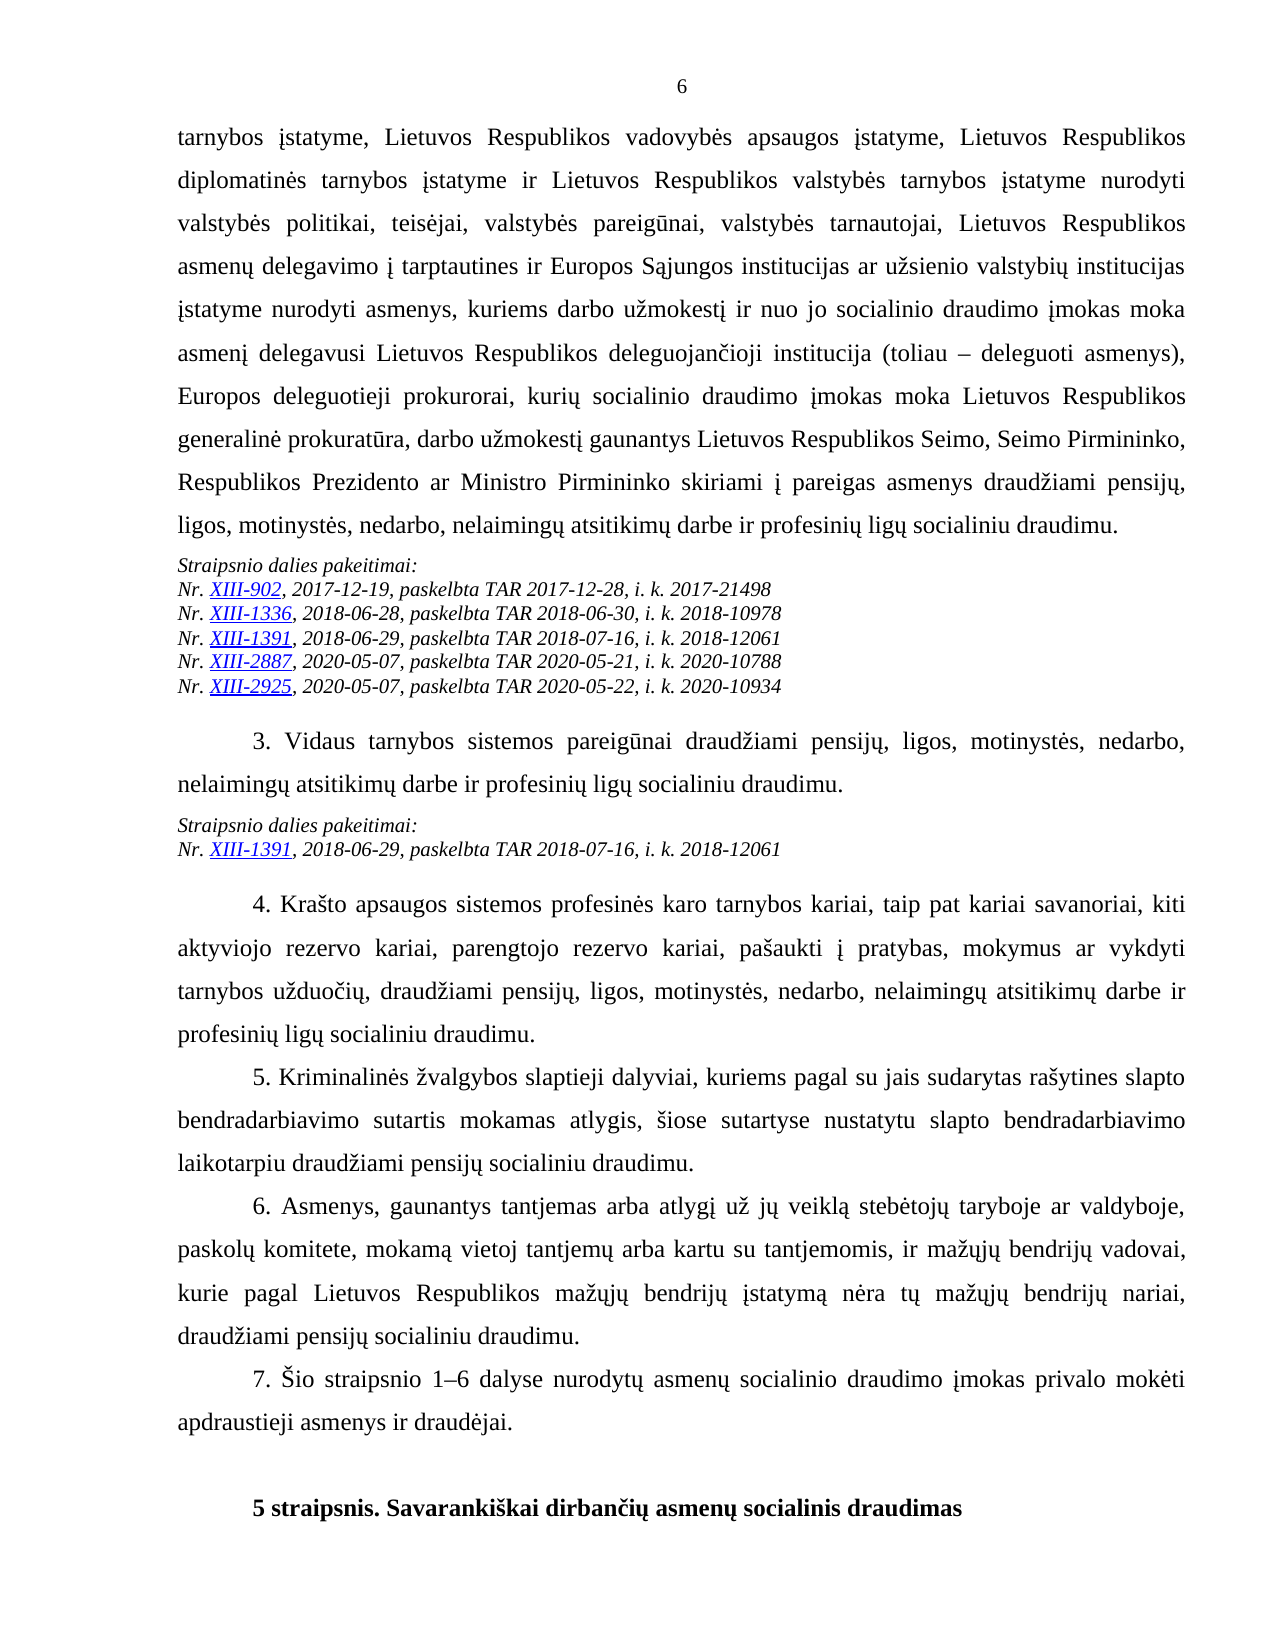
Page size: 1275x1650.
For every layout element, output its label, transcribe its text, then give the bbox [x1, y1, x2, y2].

text Nr. XIII-902, 2017-12-19, paskelbta TAR 2017-12-28, i. k. 2017-21498 [177, 577, 1186, 601]
text 7. Šio straipsnio 1–6 dalyse nurodytų asmenų socialinio draudimo įmokas privalo mokėti apdraustieji asmenys ir draudėjai. [177, 1364, 1186, 1436]
text 6. Asmenys, gaunantys tantjemas arba atlygį už jų veiklą stebėtojų taryboje ar valdyboje, paskolų komitete, mokamą vietoj tantjemų arba kartu su tantjemomis, ir mažųjų bendrijų vadovai, kurie pagal Lietuvos Respublikos mažųjų bendrijų įstatymą nėra tų mažųjų bendrijų nariai, draudžiami pensijų socialiniu draudimu. [177, 1191, 1186, 1349]
text Nr. XIII-2925, 2020-05-07, paskelbta TAR 2020-05-22, i. k. 2020-10934 [177, 673, 1186, 698]
text Nr. XIII-1336, 2018-06-28, paskelbta TAR 2018-06-30, i. k. 2018-10978 [177, 601, 1186, 625]
text Straipsnio dalies pakeitimai: [177, 813, 1186, 837]
text 3. Vidaus tarnybos sistemos pareigūnai draudžiami pensijų, ligos, motinystės, nedarbo, nelaimingų atsitikimų darbe ir profesinių ligų socialiniu draudimu. [177, 726, 1186, 798]
text tarnybos įstatyme, Lietuvos Respublikos vadovybės apsaugos įstatyme, Lietuvos Respublikos diplomatinės tarnybos įstatyme ir Lietuvos Respublikos valstybės tarnybos įstatyme nurodyti valstybės politikai, teisėjai, valstybės pareigūnai, valstybės tarnautojai, Lietuvos Respublikos asmenų delegavimo į tarptautines ir Europos Sąjungos institucijas ar užsienio valstybių institucijas įstatyme nurodyti asmenys, kuriems darbo užmokestį ir nuo jo socialinio draudimo įmokas moka asmenį delegavusi Lietuvos Respublikos deleguojančioji institucija (toliau – deleguoti asmenys), Europos deleguotieji prokurorai, kurių socialinio draudimo įmokas moka Lietuvos Respublikos generalinė prokuratūra, darbo užmokestį gaunantys Lietuvos Respublikos Seimo, Seimo Pirmininko, Respublikos Prezidento ar Ministro Pirmininko skiriami į pareigas asmenys draudžiami pensijų, ligos, motinystės, nedarbo, nelaimingų atsitikimų darbe ir profesinių ligų socialiniu draudimu. [177, 122, 1186, 539]
text Nr. XIII-1391, 2018-06-29, paskelbta TAR 2018-07-16, i. k. 2018-12061 [177, 837, 1186, 861]
text 4. Krašto apsaugos sistemos profesinės karo tarnybos kariai, taip pat kariai savanoriai, kiti aktyviojo rezervo kariai, parengtojo rezervo kariai, pašaukti į pratybas, mokymus ar vykdyti tarnybos užduočių, draudžiami pensijų, ligos, motinystės, nedarbo, nelaimingų atsitikimų darbe ir profesinių ligų socialiniu draudimu. [177, 889, 1186, 1048]
text Nr. XIII-1391, 2018-06-29, paskelbta TAR 2018-07-16, i. k. 2018-12061 [177, 625, 1186, 649]
text 5. Kriminalinės žvalgybos slaptieji dalyviai, kuriems pagal su jais sudarytas rašytines slapto bendradarbiavimo sutartis mokamas atlygis, šiose sutartyse nustatytu slapto bendradarbiavimo laikotarpiu draudžiami pensijų socialiniu draudimu. [177, 1062, 1186, 1177]
text Straipsnio dalies pakeitimai: [177, 553, 1186, 577]
text Nr. XIII-2887, 2020-05-07, paskelbta TAR 2020-05-21, i. k. 2020-10788 [177, 649, 1186, 673]
text 5 straipsnis. Savarankiškai dirbančių asmenų socialinis draudimas [177, 1493, 1186, 1522]
